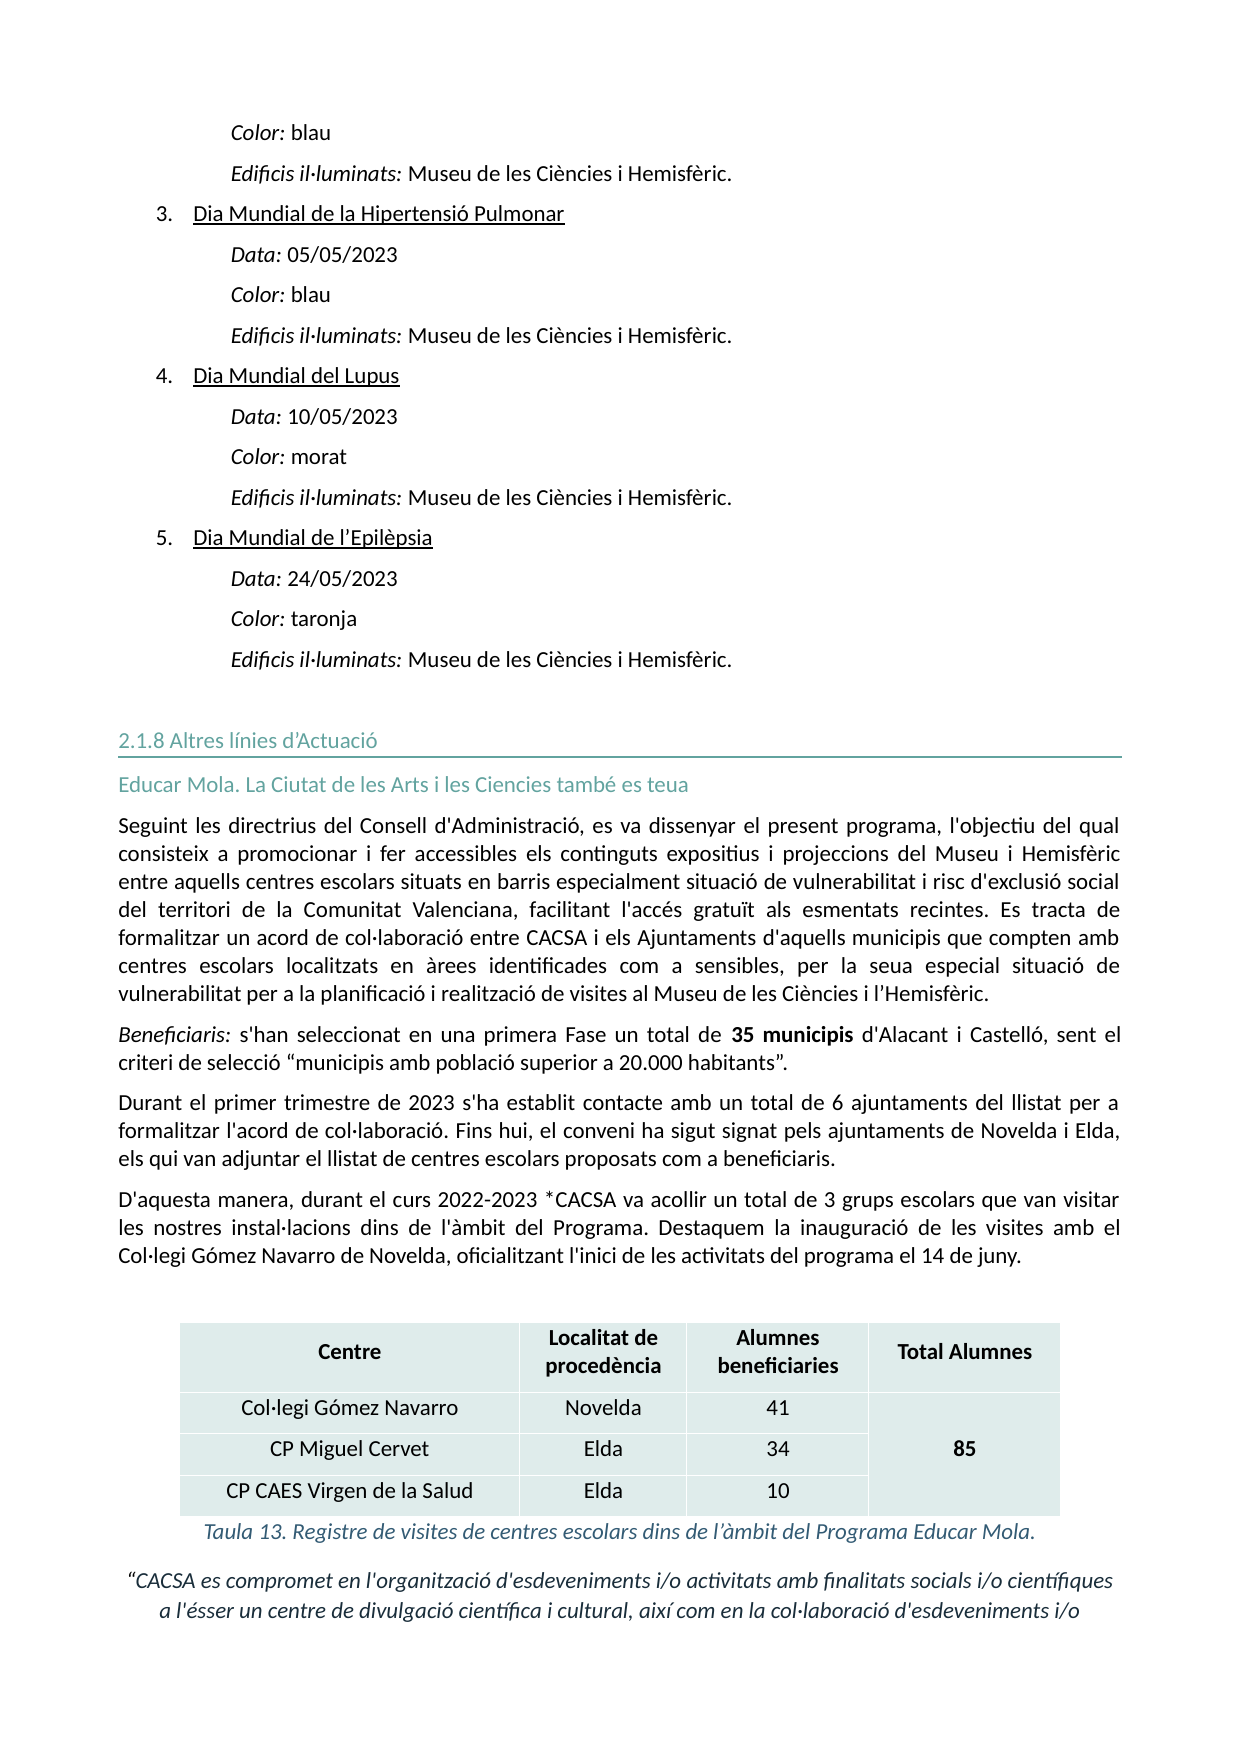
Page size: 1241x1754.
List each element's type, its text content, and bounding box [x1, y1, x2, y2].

list Dia Mundial del Lupus [156, 361, 1122, 389]
text Edificis il·luminats: Museu de les Ciències i Hemisfèric. [231, 483, 1122, 511]
table_header Localitat de procedència [520, 1323, 686, 1392]
subtitle Educar Mola. La Ciutat de les Arts i les Ciencies també es teua [118, 771, 1122, 799]
text Taula 13. Registre de visites de centres escolars dins de l’àmbit del Programa Educar Mola. [118, 1517, 1122, 1545]
table_cell Elda [520, 1434, 686, 1475]
text Edificis il·luminats: Museu de les Ciències i Hemisfèric. [231, 159, 1122, 187]
table_cell Elda [520, 1476, 686, 1516]
table_cell 10 [687, 1476, 868, 1516]
table_cell 41 [687, 1393, 868, 1433]
text Durant el primer trimestre de 2023 s'ha establit contacte amb un total de 6 ajuntaments del llistat per a formalitzar l'acord de col·laboració. Fins hui, el conveni ha sigut signat pels ajuntaments de Novelda i Elda, els qui van adjuntar el llistat de centres escolars proposats com a beneficiaris. [118, 1088, 1122, 1172]
table_cell 85 [869, 1393, 1060, 1516]
table_header Total Alumnes [869, 1323, 1060, 1392]
text Data: 24/05/2023 [231, 564, 1122, 592]
table_cell Novelda [520, 1393, 686, 1433]
table_header Alumnes beneficiaries [687, 1323, 868, 1392]
text Data: 05/05/2023 [231, 240, 1122, 268]
list Dia Mundial de l’Epilèpsia [156, 523, 1122, 551]
table_cell Col·legi Gómez Navarro [180, 1393, 519, 1433]
text Edificis il·luminats: Museu de les Ciències i Hemisfèric. [231, 645, 1122, 673]
list Dia Mundial de la Hipertensió Pulmonar [156, 199, 1122, 227]
text Data: 10/05/2023 [231, 402, 1122, 430]
text Seguint les directrius del Consell d'Administració, es va dissenyar el present programa, l'objectiu del qual consisteix a promocionar i fer accessibles els continguts expositius i projeccions del Museu i Hemisfèric entre aquells centres escolars situats en barris especialment situació de vulnerabilitat i risc d'exclusió social del territori de la Comunitat Valenciana, facilitant l'accés gratuït als esmentats recintes. Es tracta de formalitzar un acord de col·laboració entre CACSA i els Ajuntaments d'aquells municipis que compten amb centres escolars localitzats en àrees identificades com a sensibles, per la seua especial situació de vulnerabilitat per a la planificació i realització de visites al Museu de les Ciències i l’Hemisfèric. [118, 811, 1122, 1007]
table_cell CP Miguel Cervet [180, 1434, 519, 1475]
text Edificis il·luminats: Museu de les Ciències i Hemisfèric. [231, 321, 1122, 349]
text Color: blau [231, 118, 1122, 146]
subtitle 2.1.8 Altres línies d’Actuació [118, 726, 1122, 756]
text D'aquesta manera, durant el curs 2022-2023 *CACSA va acollir un total de 3 grups escolars que van visitar les nostres instal·lacions dins de l'àmbit del Programa. Destaquem la inauguració de les visites amb el Col·legi Gómez Navarro de Novelda, oficialitzant l'inici de les activitats del programa el 14 de juny. [118, 1185, 1122, 1269]
text Color: taronja [231, 604, 1122, 632]
table_cell CP CAES Virgen de la Salud [180, 1476, 519, 1516]
text Color: morat [231, 442, 1122, 470]
text Color: blau [231, 280, 1122, 308]
table_cell 34 [687, 1434, 868, 1475]
table_header Centre [180, 1323, 519, 1392]
text “CACSA es compromet en l'organització d'esdeveniments i/o activitats amb finalitats socials i/o científiques a l'ésser un centre de divulgació científica i cultural, així com en la col·laboració d'esdeveniments i/o [118, 1566, 1122, 1624]
text Beneficiaris: s'han seleccionat en una primera Fase un total de 35 municipis d'Alacant i Castelló, sent el criteri de selecció “municipis amb població superior a 20.000 habitants”. [118, 1020, 1122, 1076]
